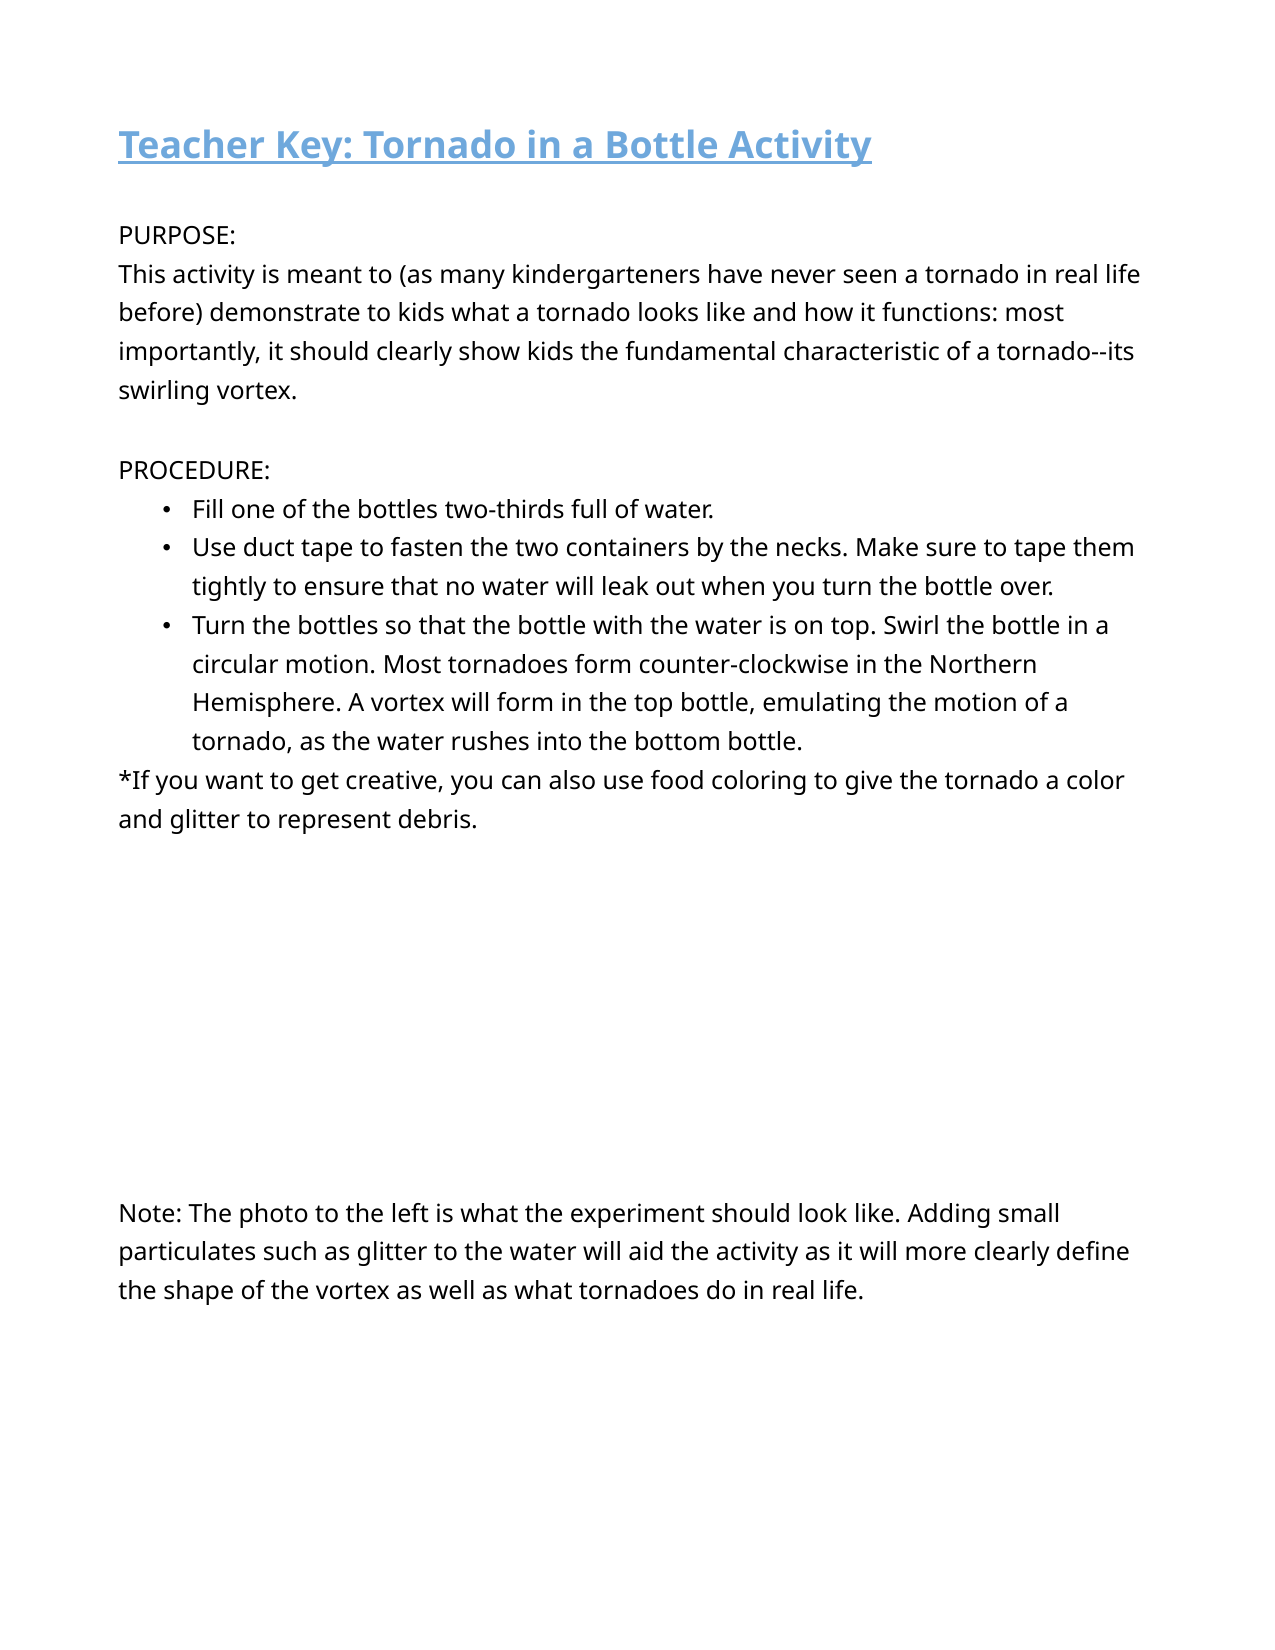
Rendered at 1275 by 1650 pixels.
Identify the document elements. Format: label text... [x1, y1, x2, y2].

text This activity is meant to (as many kindergarteners have never seen a tornado in real life before) demonstrate to kids what a tornado looks like and how it functions: most importantly, it should clearly show kids the fundamental characteristic of a tornado--its swirling vortex. [118, 256, 1157, 407]
text PROCEDURE: [118, 452, 1157, 487]
text *If you want to get creative, you can also use food coloring to give the tornado a color and glitter to represent debris. [118, 762, 1157, 835]
text Note: The photo to the left is what the experiment should look like. Adding small particulates such as glitter to the water will aid the activity as it will more clearly define the shape of the vortex as well as what tornadoes do in real life. [118, 1195, 1157, 1307]
list Fill one of the bottles two-thirds full of water. [162, 491, 1157, 525]
list Turn the bottles so that the bottle with the water is on top. Swirl the bottle in a circular motion. Most tornadoes form counter-clockwise in the Northern Hemisphere. A vortex will form in the top bottle, emulating the motion of a tornado, as the water rushes into the bottom bottle. [162, 607, 1157, 758]
text Teacher Key: Tornado in a Bottle Activity [118, 118, 1157, 169]
list Use duct tape to fasten the two containers by the necks. Make sure to tape them tightly to ensure that no water will leak out when you turn the bottle over. [162, 530, 1157, 603]
text PURPOSE: [118, 217, 1157, 252]
